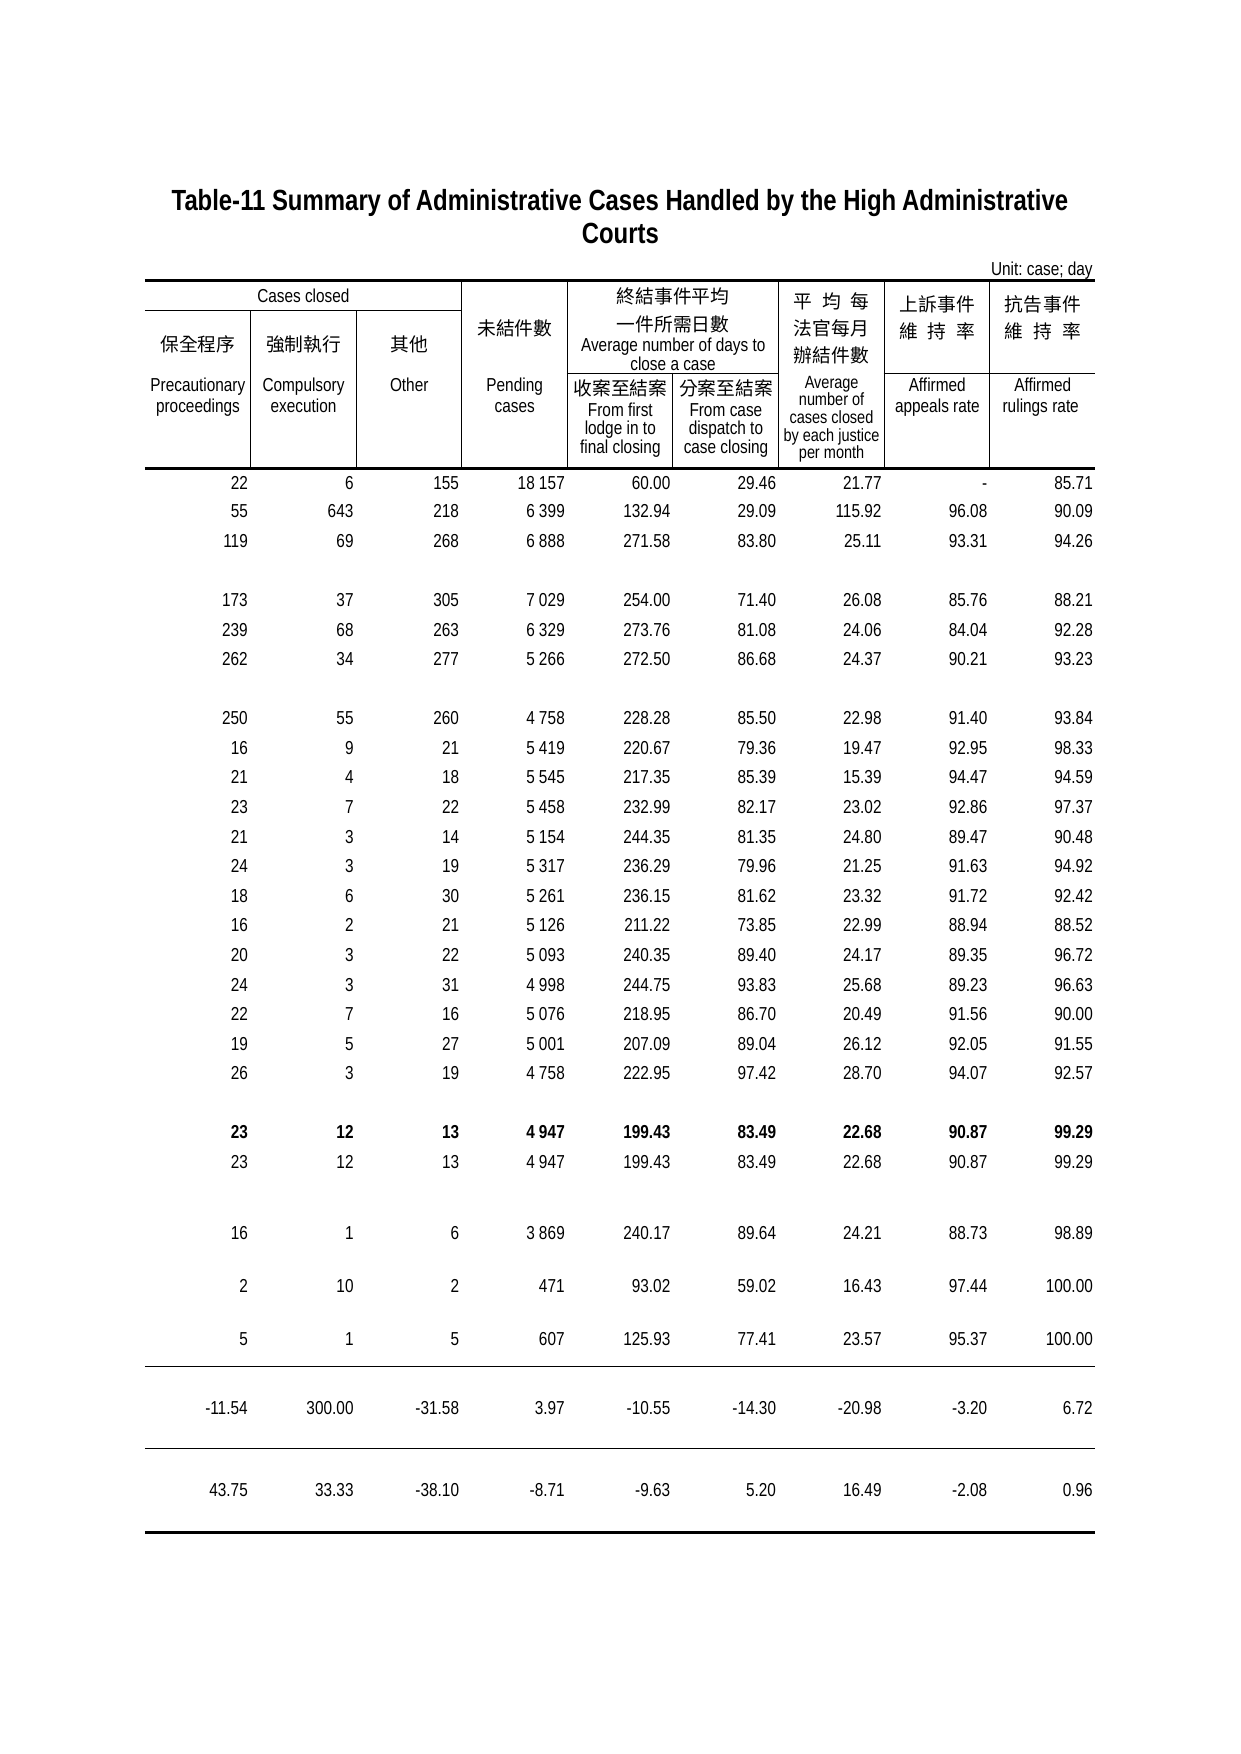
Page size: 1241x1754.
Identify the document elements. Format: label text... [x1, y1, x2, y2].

table_cell 22 [356, 792, 462, 822]
table_cell 93.84 [990, 703, 1095, 733]
table_cell 91.56 [884, 999, 990, 1029]
table_cell 18 [145, 881, 250, 910]
table_cell 218 [356, 496, 462, 526]
table_cell 88.21 [990, 585, 1095, 614]
table_cell [673, 555, 778, 585]
table_cell 5 154 [462, 822, 567, 851]
table_cell 30 [356, 881, 462, 910]
table_cell 16 [145, 910, 250, 940]
table_cell 94.59 [990, 763, 1095, 792]
table_cell 93.31 [884, 526, 990, 555]
table_cell 240.17 [567, 1206, 673, 1259]
table_cell 77.41 [673, 1313, 778, 1366]
table_cell 16 [145, 733, 250, 762]
table_cell 24.06 [779, 615, 884, 644]
table_cell [779, 555, 884, 585]
table_cell [779, 674, 884, 703]
table_cell 24.37 [779, 644, 884, 674]
table_cell 55 [250, 703, 356, 733]
table_cell 24.80 [779, 822, 884, 851]
table_cell 24 [145, 970, 250, 999]
table_cell -9.63 [567, 1449, 673, 1531]
table_cell 236.29 [567, 851, 673, 881]
table_cell 271.58 [567, 526, 673, 555]
table_cell -20.98 [779, 1367, 884, 1448]
table_cell 96.08 [884, 496, 990, 526]
table_cell [250, 1177, 356, 1206]
table_cell 125.93 [567, 1313, 673, 1366]
table_cell 4 758 [462, 1058, 567, 1088]
table_cell 6.72 [990, 1367, 1095, 1448]
table_cell -10.55 [567, 1367, 673, 1448]
table_cell 155 [356, 470, 462, 496]
table_cell 23.32 [779, 881, 884, 910]
table_cell 20 [145, 940, 250, 969]
table_cell 79.96 [673, 851, 778, 881]
table_cell Average number of cases closed by each justice per month [779, 373, 884, 467]
table_cell 71.40 [673, 585, 778, 614]
table_cell 217.35 [567, 763, 673, 792]
table_cell [779, 1177, 884, 1206]
table_cell 115.92 [779, 496, 884, 526]
table_cell 262 [145, 644, 250, 674]
table_cell 23 [145, 1118, 250, 1147]
table_cell 6 888 [462, 526, 567, 555]
table_cell [462, 1177, 567, 1206]
table_cell 7 029 [462, 585, 567, 614]
table_cell 4 947 [462, 1147, 567, 1177]
table_cell 19 [356, 851, 462, 881]
table_cell Affirmed appeals rate [885, 374, 989, 467]
table_cell 5 317 [462, 851, 567, 881]
table_header 抗告事件維持率 [990, 282, 1095, 373]
table_cell 86.68 [673, 644, 778, 674]
table_cell 99.29 [990, 1118, 1095, 1147]
table_cell 91.72 [884, 881, 990, 910]
table_cell 28.70 [779, 1058, 884, 1088]
table_cell 23.02 [779, 792, 884, 822]
table_cell 2 [145, 1259, 250, 1312]
table_cell 24 [145, 851, 250, 881]
table_header Cases closed [145, 282, 461, 310]
table_cell 60.00 [567, 470, 673, 496]
table_cell 263 [356, 615, 462, 644]
table_cell 254.00 [567, 585, 673, 614]
table_cell 218.95 [567, 999, 673, 1029]
table_cell [673, 1088, 778, 1117]
table_cell 92.95 [884, 733, 990, 762]
table_cell 5.20 [673, 1449, 778, 1531]
table_cell 222.95 [567, 1058, 673, 1088]
table_cell 22 [356, 940, 462, 969]
table_cell -31.58 [356, 1367, 462, 1448]
table_cell 22.68 [779, 1118, 884, 1147]
table_cell 3 [250, 940, 356, 969]
table_header 未結件數 [462, 282, 567, 373]
table_cell 69 [250, 526, 356, 555]
table_cell 85.71 [990, 470, 1095, 496]
table_cell 97.44 [884, 1259, 990, 1312]
table_cell 5 093 [462, 940, 567, 969]
table_cell 5 266 [462, 644, 567, 674]
table_cell 29.09 [673, 496, 778, 526]
table_cell 23 [145, 792, 250, 822]
table_cell [250, 1088, 356, 1117]
table_cell 93.02 [567, 1259, 673, 1312]
table_cell [145, 555, 250, 585]
table_cell 3 [250, 1058, 356, 1088]
table_cell 173 [145, 585, 250, 614]
table_cell 98.33 [990, 733, 1095, 762]
table_cell 5 [145, 1313, 250, 1366]
table_cell 強制執行 [251, 311, 356, 373]
table_cell [673, 1177, 778, 1206]
table_header 平均每 法官每月辦結件數 [779, 282, 884, 373]
table_cell 12 [250, 1118, 356, 1147]
table_cell 90.09 [990, 496, 1095, 526]
table_cell [884, 1088, 990, 1117]
table_cell 6 [356, 1206, 462, 1259]
table_cell 5 545 [462, 763, 567, 792]
table_cell 5 001 [462, 1029, 567, 1058]
table_cell 92.42 [990, 881, 1095, 910]
table_cell -2.08 [884, 1449, 990, 1531]
table_cell Affirmed rulings rate [990, 374, 1095, 467]
table_cell 96.63 [990, 970, 1095, 999]
table_cell 20.49 [779, 999, 884, 1029]
table_cell 25.68 [779, 970, 884, 999]
table_cell Precautionary proceedings [145, 373, 250, 467]
table_cell 272.50 [567, 644, 673, 674]
table_cell 3.97 [462, 1367, 567, 1448]
table_cell 分案至結案 From case dispatch to case closing [673, 374, 778, 467]
table_cell [884, 1177, 990, 1206]
table_cell 97.37 [990, 792, 1095, 822]
table_cell 7 [250, 792, 356, 822]
table_cell 21 [356, 910, 462, 940]
table_cell 24.21 [779, 1206, 884, 1259]
table_cell 1 [250, 1206, 356, 1259]
table_cell 5 126 [462, 910, 567, 940]
table_cell 91.63 [884, 851, 990, 881]
table_cell -11.54 [145, 1367, 250, 1448]
table_cell 0.96 [990, 1449, 1095, 1531]
table_cell 5 419 [462, 733, 567, 762]
table_cell 26 [145, 1058, 250, 1088]
table_cell [462, 674, 567, 703]
table_cell 83.49 [673, 1147, 778, 1177]
table_cell 3 [250, 851, 356, 881]
table_cell 89.40 [673, 940, 778, 969]
table_cell 5 [250, 1029, 356, 1058]
table_cell 13 [356, 1118, 462, 1147]
table_cell 16.43 [779, 1259, 884, 1312]
table_cell [462, 1088, 567, 1117]
table_cell 94.92 [990, 851, 1095, 881]
table_cell -14.30 [673, 1367, 778, 1448]
table_cell 5 261 [462, 881, 567, 910]
table_cell 其他 [357, 311, 461, 373]
table_cell 239 [145, 615, 250, 644]
table_cell 89.23 [884, 970, 990, 999]
table_cell [250, 555, 356, 585]
table_cell 27 [356, 1029, 462, 1058]
table_cell [990, 555, 1095, 585]
table_cell 232.99 [567, 792, 673, 822]
table_cell 132.94 [567, 496, 673, 526]
table_cell 33.33 [250, 1449, 356, 1531]
table_cell Pending cases [462, 373, 567, 467]
text Table-11 Summary of Administrative Cases Handled by the High Administrative Courts [148, 183, 1092, 250]
table_cell 88.52 [990, 910, 1095, 940]
table_cell 18 [356, 763, 462, 792]
table_cell [884, 555, 990, 585]
table_cell 5 458 [462, 792, 567, 822]
table_cell 90.00 [990, 999, 1095, 1029]
table_cell 85.76 [884, 585, 990, 614]
table_cell 268 [356, 526, 462, 555]
table_cell [990, 1088, 1095, 1117]
table_header 終結事件平均 一件所需日數 Average number of days to close a case [568, 282, 778, 373]
table_cell 26.12 [779, 1029, 884, 1058]
table_cell 96.72 [990, 940, 1095, 969]
table_cell 68 [250, 615, 356, 644]
table_cell 89.04 [673, 1029, 778, 1058]
table_cell 92.57 [990, 1058, 1095, 1088]
table_cell 22.68 [779, 1147, 884, 1177]
table_cell [673, 674, 778, 703]
table_cell 244.35 [567, 822, 673, 851]
table_cell 23.57 [779, 1313, 884, 1366]
table_cell 244.75 [567, 970, 673, 999]
table_cell [356, 674, 462, 703]
table_cell 94.07 [884, 1058, 990, 1088]
table_cell 93.83 [673, 970, 778, 999]
table_cell 6 329 [462, 615, 567, 644]
table_cell 21 [356, 733, 462, 762]
table_cell 93.23 [990, 644, 1095, 674]
table_cell 86.70 [673, 999, 778, 1029]
table_cell -38.10 [356, 1449, 462, 1531]
table_cell 79.36 [673, 733, 778, 762]
table_cell -3.20 [884, 1367, 990, 1448]
table_cell [990, 1177, 1095, 1206]
table_cell [567, 555, 673, 585]
table_cell 21 [145, 822, 250, 851]
table_cell 95.37 [884, 1313, 990, 1366]
table_cell Other [357, 373, 461, 467]
table_cell 10 [250, 1259, 356, 1312]
table_cell 21.77 [779, 470, 884, 496]
table_cell 277 [356, 644, 462, 674]
table_cell 643 [250, 496, 356, 526]
table_cell [779, 1088, 884, 1117]
table_cell [145, 1088, 250, 1117]
table_cell [884, 674, 990, 703]
table_cell [990, 674, 1095, 703]
table_cell 16 [145, 1206, 250, 1259]
table_cell - [884, 470, 990, 496]
table_cell 273.76 [567, 615, 673, 644]
table_cell 607 [462, 1313, 567, 1366]
table_cell 6 399 [462, 496, 567, 526]
table_cell 21 [145, 763, 250, 792]
table_cell 55 [145, 496, 250, 526]
table_cell 260 [356, 703, 462, 733]
table_cell 90.21 [884, 644, 990, 674]
table_cell 2 [356, 1259, 462, 1312]
table_cell 83.49 [673, 1118, 778, 1147]
table_cell 90.87 [884, 1147, 990, 1177]
table_cell 4 [250, 763, 356, 792]
table_cell 3 [250, 970, 356, 999]
table_cell 94.26 [990, 526, 1095, 555]
table_cell 85.50 [673, 703, 778, 733]
table_cell [145, 674, 250, 703]
table_cell 收案至結案 From first lodge in to final closing [568, 374, 672, 467]
table_cell 211.22 [567, 910, 673, 940]
table_cell [145, 1177, 250, 1206]
table_cell [567, 674, 673, 703]
table_cell 5 076 [462, 999, 567, 1029]
table_cell 22 [145, 470, 250, 496]
table_cell [567, 1177, 673, 1206]
table_cell 14 [356, 822, 462, 851]
table_cell 13 [356, 1147, 462, 1177]
table_cell [250, 674, 356, 703]
table_cell 22 [145, 999, 250, 1029]
table_cell 22.98 [779, 703, 884, 733]
table_cell 16.49 [779, 1449, 884, 1531]
table_cell 85.39 [673, 763, 778, 792]
table_cell 220.67 [567, 733, 673, 762]
table_cell 81.62 [673, 881, 778, 910]
table_cell 22.99 [779, 910, 884, 940]
table_cell 92.28 [990, 615, 1095, 644]
table_cell 92.05 [884, 1029, 990, 1058]
table_cell 4 998 [462, 970, 567, 999]
table_cell 15.39 [779, 763, 884, 792]
table_cell 83.80 [673, 526, 778, 555]
table_cell 81.35 [673, 822, 778, 851]
table_cell 73.85 [673, 910, 778, 940]
table_header 上訴事件維持率 [885, 282, 989, 373]
table_cell 240.35 [567, 940, 673, 969]
table_cell 90.48 [990, 822, 1095, 851]
table_cell 199.43 [567, 1118, 673, 1147]
table_cell [356, 1177, 462, 1206]
text Unit: case; day [148, 257, 1092, 279]
table_cell 207.09 [567, 1029, 673, 1058]
table_cell 1 [250, 1313, 356, 1366]
table_cell 37 [250, 585, 356, 614]
table_cell 6 [250, 881, 356, 910]
table_cell 89.35 [884, 940, 990, 969]
table_cell 21.25 [779, 851, 884, 881]
table_cell 300.00 [250, 1367, 356, 1448]
table_cell 100.00 [990, 1313, 1095, 1366]
table_cell 471 [462, 1259, 567, 1312]
table_cell 3 [250, 822, 356, 851]
table_cell 5 [356, 1313, 462, 1366]
table_cell 19.47 [779, 733, 884, 762]
table_cell 24.17 [779, 940, 884, 969]
table_cell 98.89 [990, 1206, 1095, 1259]
table_cell 89.64 [673, 1206, 778, 1259]
table_cell 88.73 [884, 1206, 990, 1259]
table_cell 119 [145, 526, 250, 555]
table_cell [356, 1088, 462, 1117]
table_cell 保全程序 [145, 311, 250, 373]
table_cell 43.75 [145, 1449, 250, 1531]
table_cell 23 [145, 1147, 250, 1177]
table_cell 82.17 [673, 792, 778, 822]
table_cell [356, 555, 462, 585]
table_cell 3 869 [462, 1206, 567, 1259]
table_cell 16 [356, 999, 462, 1029]
table_cell 59.02 [673, 1259, 778, 1312]
table_cell 26.08 [779, 585, 884, 614]
table_cell 18 157 [462, 470, 567, 496]
table_cell 84.04 [884, 615, 990, 644]
table_cell 91.55 [990, 1029, 1095, 1058]
table_cell 2 [250, 910, 356, 940]
table_cell 97.42 [673, 1058, 778, 1088]
table_cell 305 [356, 585, 462, 614]
table_cell 4 758 [462, 703, 567, 733]
table_cell 6 [250, 470, 356, 496]
table_cell -8.71 [462, 1449, 567, 1531]
table_cell [462, 555, 567, 585]
table_cell 7 [250, 999, 356, 1029]
table_cell 29.46 [673, 470, 778, 496]
table_cell 88.94 [884, 910, 990, 940]
table_cell 9 [250, 733, 356, 762]
table_cell 19 [356, 1058, 462, 1088]
table_cell 99.29 [990, 1147, 1095, 1177]
table_cell 89.47 [884, 822, 990, 851]
table_cell 34 [250, 644, 356, 674]
table_cell 12 [250, 1147, 356, 1177]
table_cell 250 [145, 703, 250, 733]
table_cell 100.00 [990, 1259, 1095, 1312]
table_cell 228.28 [567, 703, 673, 733]
table_cell 94.47 [884, 763, 990, 792]
table_cell [567, 1088, 673, 1117]
table_cell 4 947 [462, 1118, 567, 1147]
table_cell 81.08 [673, 615, 778, 644]
table_cell 236.15 [567, 881, 673, 910]
table_cell Compulsory execution [251, 373, 356, 467]
table_cell 19 [145, 1029, 250, 1058]
table_cell 199.43 [567, 1147, 673, 1177]
table_cell 31 [356, 970, 462, 999]
table_cell 92.86 [884, 792, 990, 822]
table_cell 25.11 [779, 526, 884, 555]
table_cell 91.40 [884, 703, 990, 733]
table_cell 90.87 [884, 1118, 990, 1147]
